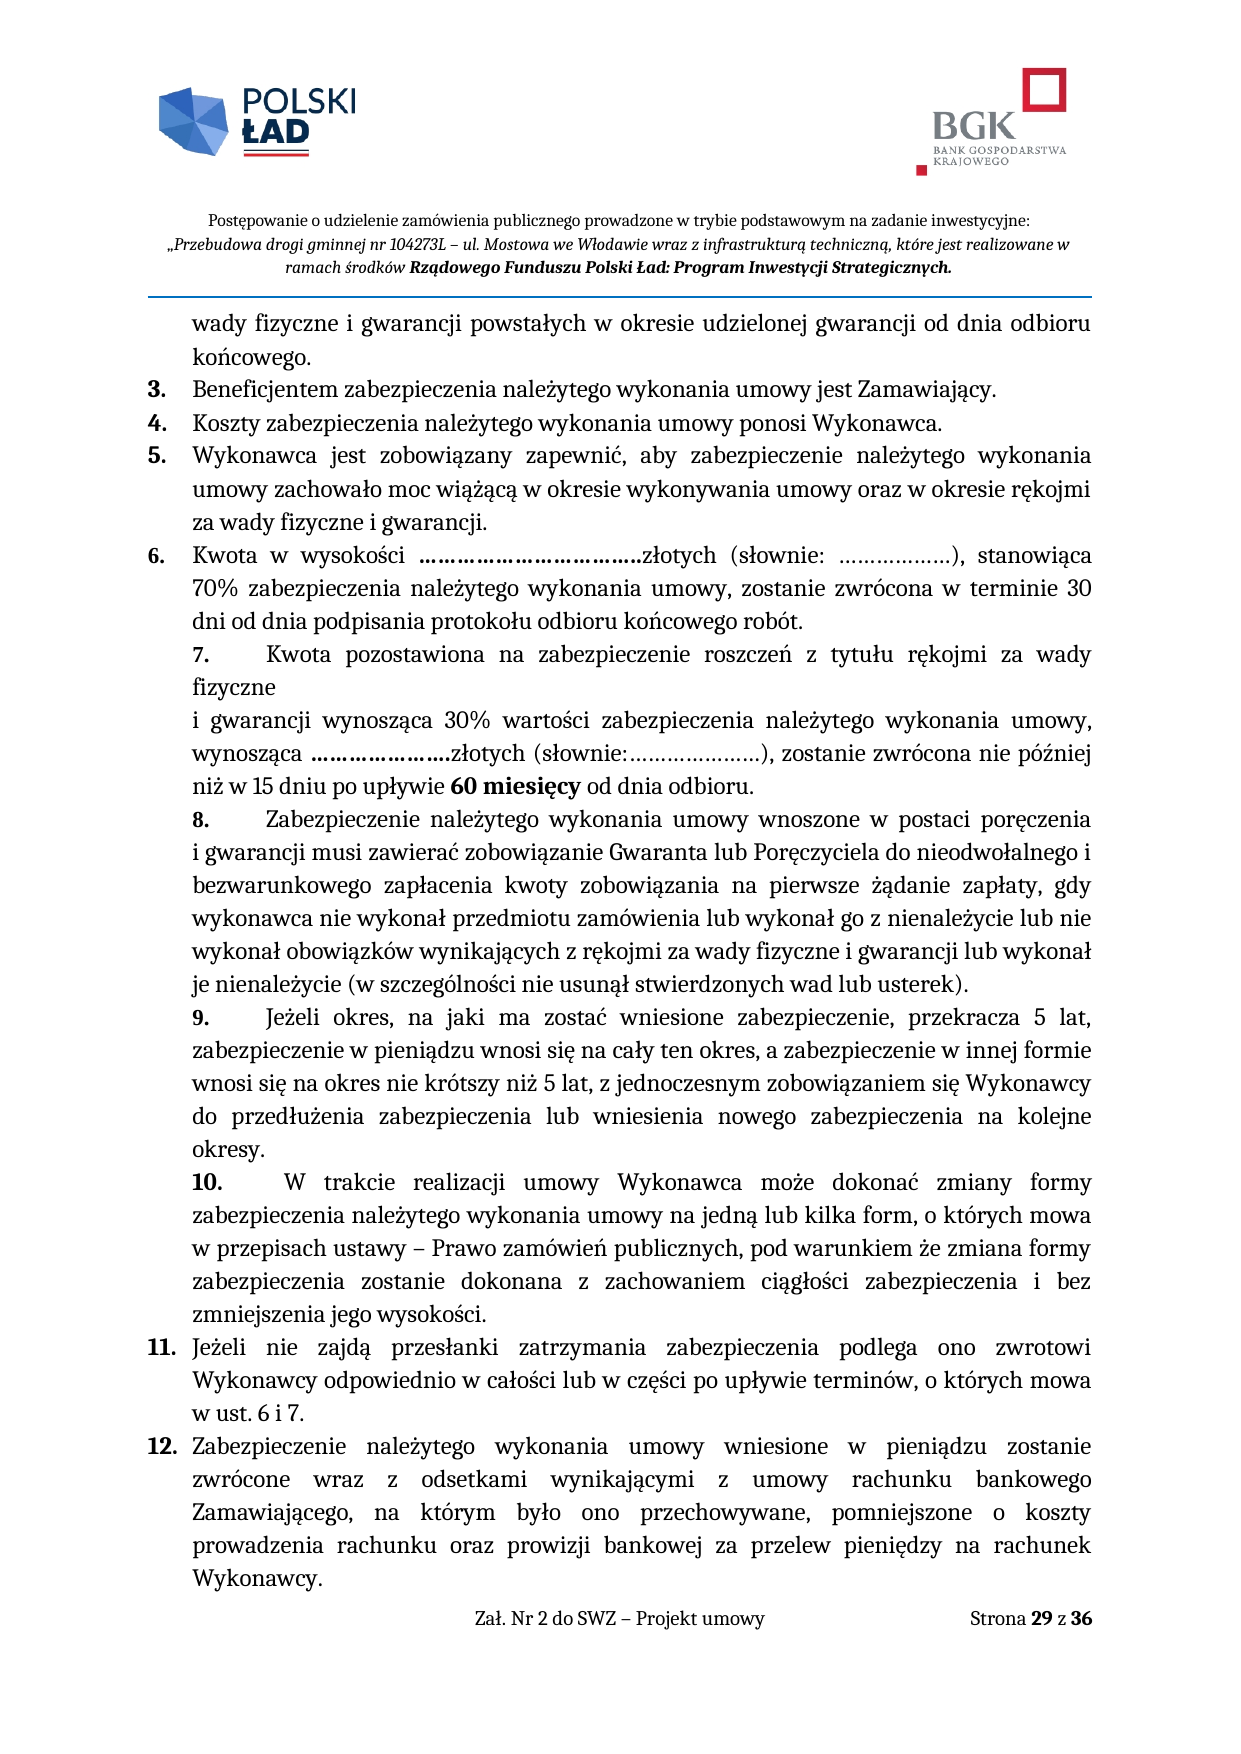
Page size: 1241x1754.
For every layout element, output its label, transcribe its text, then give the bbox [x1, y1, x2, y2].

list W trakcie realizacji umowy Wykonawca może dokonać zmiany formy zabezpieczenia należytego wykonania umowy na jedną lub kilka form, o których mowa w przepisach ustawy – Prawo zamówień publicznych, pod warunkiem że zmiana formy zabezpieczenia zostanie dokonana z zachowaniem ciągłości zabezpieczenia i bez zmniejszenia jego wysokości. [192, 1168, 1093, 1329]
list Zabezpieczenie należytego wykonania umowy wniesione w pieniądzu zostanie zwrócone wraz z odsetkami wynikającymi z umowy rachunku bankowego Zamawiającego, na którym było ono przechowywane, pomniejszone o koszty prowadzenia rachunku oraz prowizji bankowej za przelew pieniędzy na rachunek Wykonawcy. [148, 1432, 1093, 1593]
list Kwota w wysokości ……………………………..złotych (słownie: ………………), stanowiąca 70% zabezpieczenia należytego wykonania umowy, zostanie zwrócona w terminie 30 dni od dnia podpisania protokołu odbioru końcowego robót. [148, 541, 1093, 635]
list Jeżeli okres, na jaki ma zostać wniesione zabezpieczenie, przekracza 5 lat, zabezpieczenie w pieniądzu wnosi się na cały ten okres, a zabezpieczenie w innej formie wnosi się na okres nie krótszy niż 5 lat, z jednoczesnym zobowiązaniem się Wykonawcy do przedłużenia zabezpieczenia lub wniesienia nowego zabezpieczenia na kolejne okresy. [192, 1003, 1093, 1164]
list Kwota pozostawiona na zabezpieczenie roszczeń z tytułu rękojmi za wady fizyczne i gwarancji wynosząca 30% wartości zabezpieczenia należytego wykonania umowy, wynosząca ………………….złotych (słownie:…………………), zostanie zwrócona nie później niż w 15 dniu po upływie 60 miesięcy od dnia odbioru. [192, 639, 1093, 800]
list Koszty zabezpieczenia należytego wykonania umowy ponosi Wykonawca. [148, 408, 1093, 437]
list Jeżeli nie zajdą przesłanki zatrzymania zabezpieczenia podlega ono zwrotowi Wykonawcy odpowiednio w całości lub w części po upływie terminów, o których mowa w ust. 6 i 7. [148, 1333, 1093, 1428]
list Wykonawca jest zobowiązany zapewnić, aby zabezpieczenie należytego wykonania umowy zachowało moc wiążącą w okresie wykonywania umowy oraz w okresie rękojmi za wady fizyczne i gwarancji. [148, 441, 1093, 536]
list Zabezpieczenie należytego wykonania umowy wnoszone w postaci poręczenia i gwarancji musi zawierać zobowiązanie Gwaranta lub Poręczyciela do nieodwołalnego i bezwarunkowego zapłacenia kwoty zobowiązania na pierwsze żądanie zapłaty, gdy wykonawca nie wykonał przedmiotu zamówienia lub wykonał go z nienależycie lub nie wykonał obowiązków wynikających z rękojmi za wady fizyczne i gwarancji lub wykonał je nienależycie (w szczególności nie usunął stwierdzonych wad lub usterek). [192, 805, 1093, 998]
list Beneficjentem zabezpieczenia należytego wykonania umowy jest Zamawiający. [148, 375, 1093, 404]
list wady fizyczne i gwarancji powstałych w okresie udzielonej gwarancji od dnia odbioru końcowego. [148, 309, 1093, 371]
